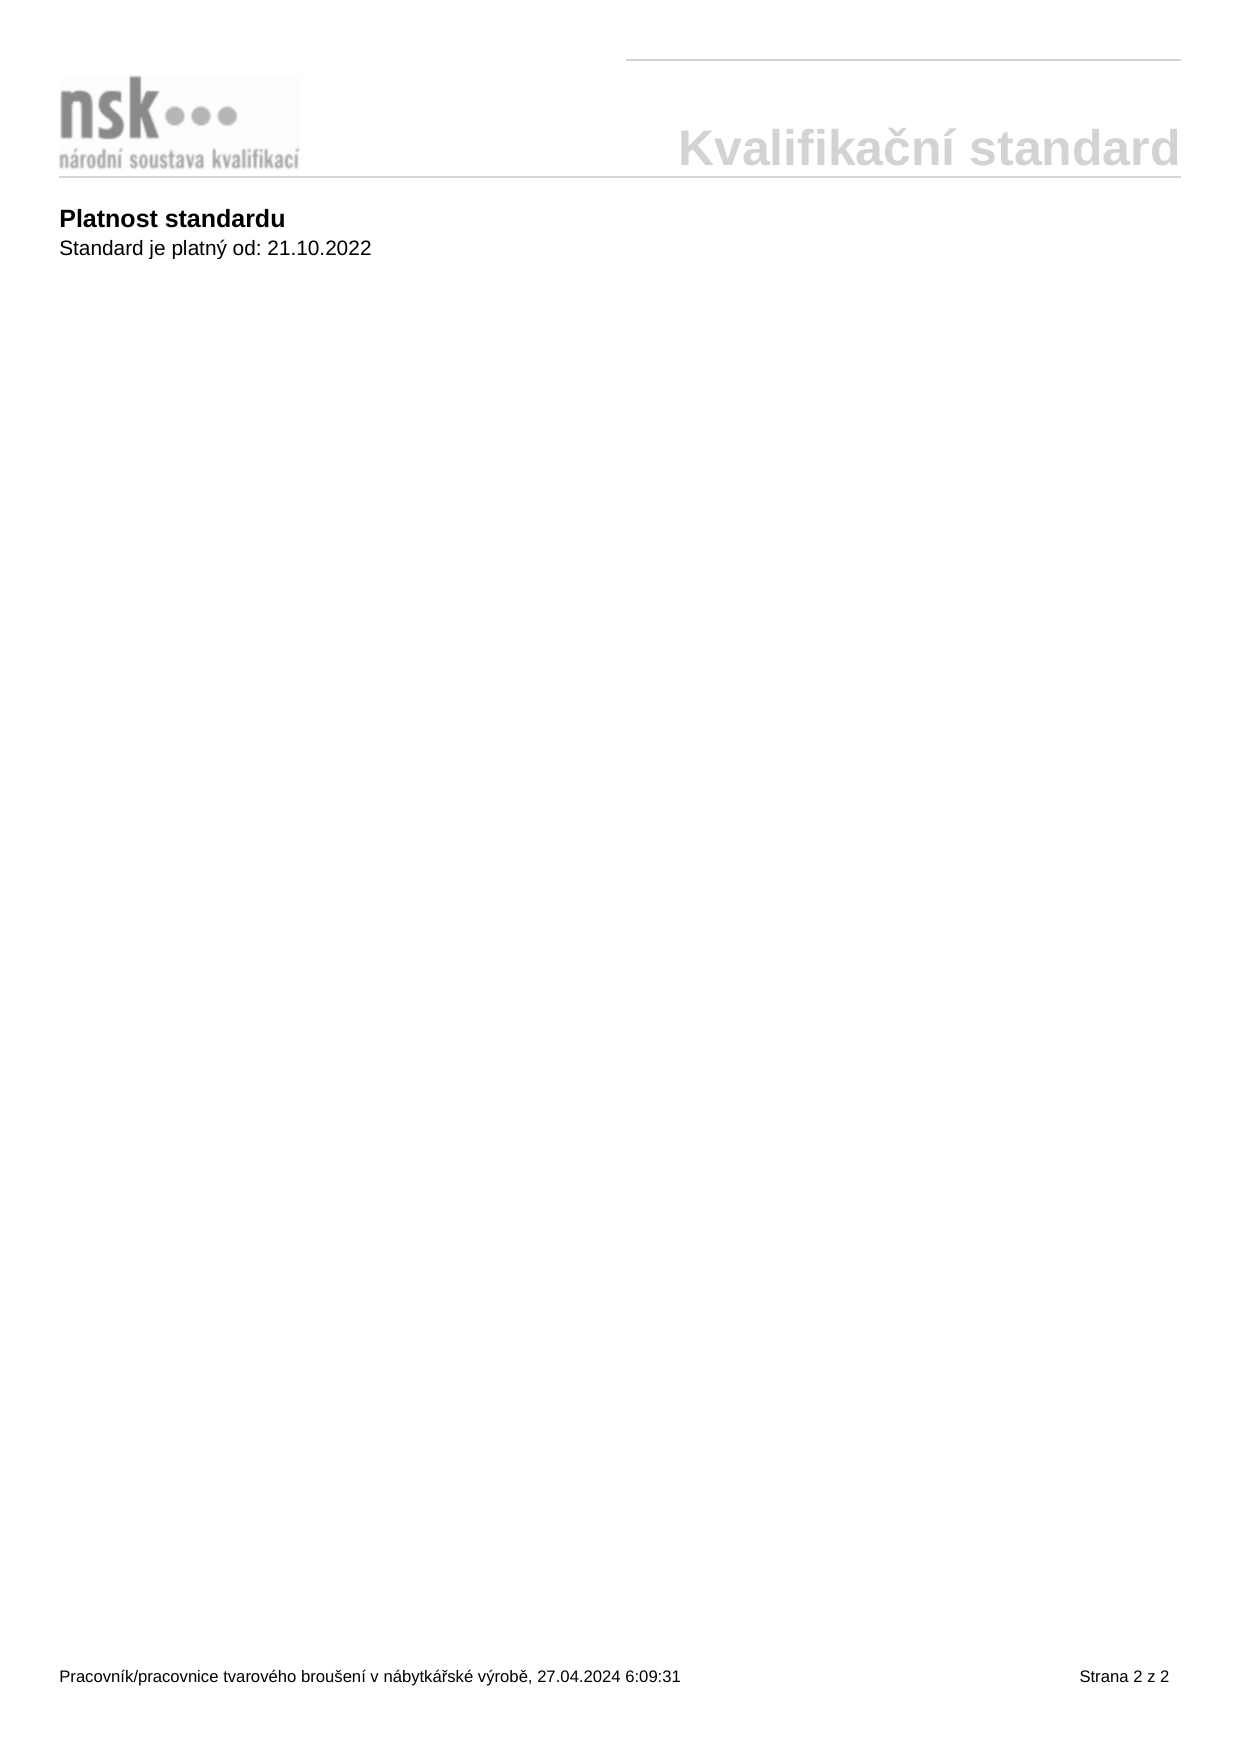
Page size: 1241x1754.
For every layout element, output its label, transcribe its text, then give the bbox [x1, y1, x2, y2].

table_cell [59, 859, 483, 1159]
table_cell [626, 859, 862, 1159]
table_cell [862, 559, 1093, 859]
table_cell [620, 259, 626, 559]
table_cell [620, 859, 626, 1159]
table_cell [1169, 859, 1181, 1159]
table_cell [1169, 259, 1181, 559]
table_cell [484, 1159, 620, 1409]
table_cell [621, 59, 626, 170]
picture [58, 59, 621, 171]
table_cell [59, 194, 483, 200]
table_cell Strana 2 z 2 [862, 1658, 1169, 1694]
table_cell [59, 559, 483, 859]
table_cell [484, 194, 620, 200]
table_cell Platnost standardu [59, 200, 1181, 236]
table_cell [1169, 1409, 1181, 1658]
table_cell [484, 559, 620, 859]
table_cell [862, 1409, 1093, 1658]
table_cell [1169, 1159, 1181, 1409]
table_cell [1093, 259, 1169, 559]
table_cell [862, 259, 1093, 559]
table_cell [626, 1409, 862, 1658]
table_cell [484, 859, 620, 1159]
table_cell [862, 194, 1093, 200]
table_cell [626, 559, 862, 859]
table_cell [59, 1159, 483, 1409]
table_cell Kvalifikační standard [626, 61, 1181, 176]
table_cell [484, 171, 620, 176]
table_cell [1093, 559, 1169, 859]
table_cell [59, 178, 1181, 194]
table_cell [1169, 1658, 1181, 1694]
table_cell [1169, 194, 1181, 200]
table_cell [626, 194, 862, 200]
table_cell [59, 1409, 483, 1658]
table_cell Pracovník/pracovnice tvarového broušení v nábytkářské výrobě, 27.04.2024 6:09:31 [59, 1658, 862, 1694]
table_cell [1093, 194, 1169, 200]
table_cell [862, 1159, 1093, 1409]
table_cell [484, 1409, 620, 1658]
table_cell [484, 259, 620, 559]
table_cell [862, 859, 1093, 1159]
table_cell [1093, 859, 1169, 1159]
table_cell [626, 259, 862, 559]
table_cell [1093, 1159, 1169, 1409]
table_cell [59, 259, 483, 559]
table_cell [59, 171, 483, 176]
table_cell [620, 1159, 626, 1409]
table_cell [620, 1409, 626, 1658]
table_cell [1093, 1409, 1169, 1658]
table_cell [620, 559, 626, 859]
table_cell Standard je platný od: 21.10.2022 [59, 236, 1181, 259]
table_cell [626, 1159, 862, 1409]
table_cell [1169, 559, 1181, 859]
